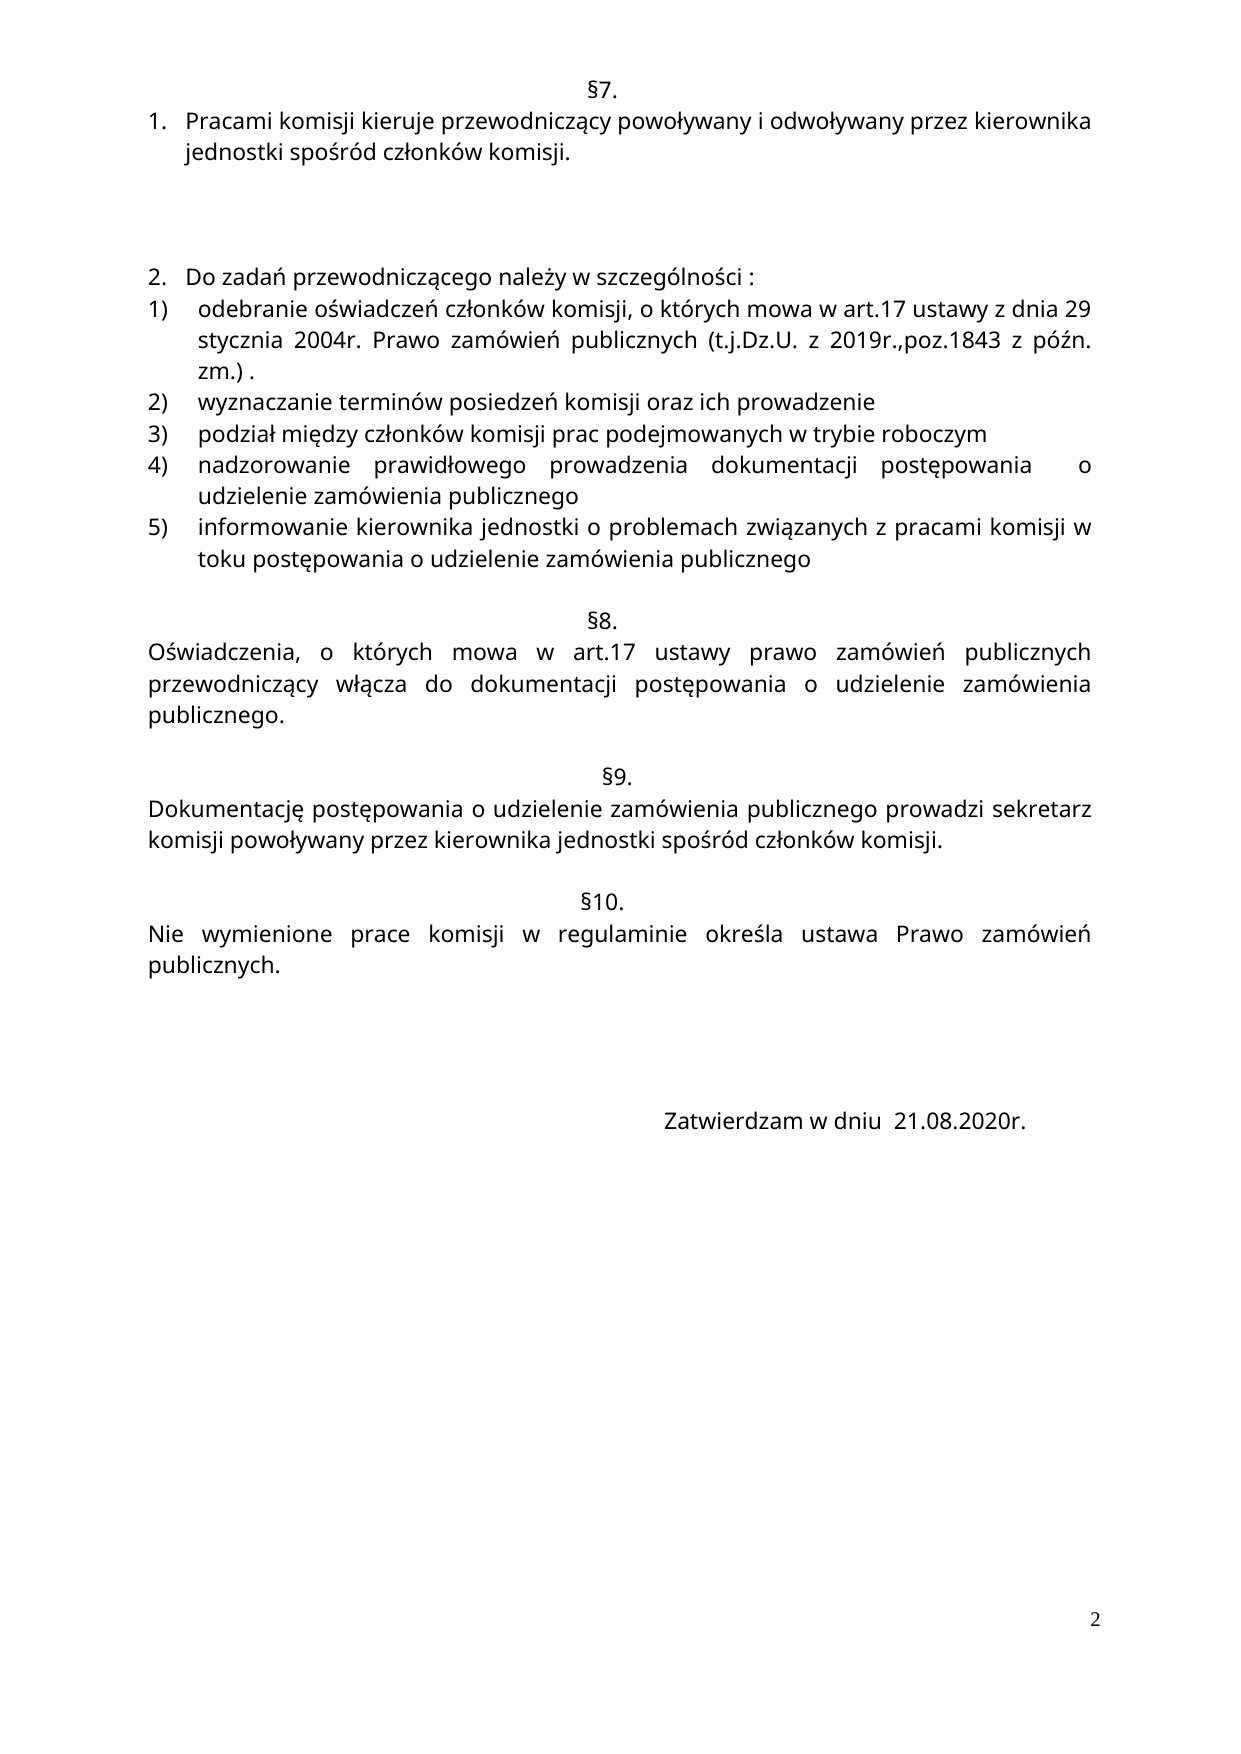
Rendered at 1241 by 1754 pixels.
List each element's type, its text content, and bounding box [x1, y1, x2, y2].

text Dokumentację postępowania o udzielenie zamówienia publicznego prowadzi sekretarz komisji powoływany przez kierownika jednostki spośród członków komisji. [148, 792, 1093, 855]
list wyznaczanie terminów posiedzeń komisji oraz ich prowadzenie [148, 386, 1093, 417]
text §8. [148, 605, 1093, 636]
list Do zadań przewodniczącego należy w szczególności : [148, 261, 1093, 292]
list nadzorowanie prawidłowego prowadzenia dokumentacji postępowania o udzielenie zamówienia publicznego [148, 449, 1093, 511]
text Oświadczenia, o których mowa w art.17 ustawy prawo zamówień publicznych przewodniczący włącza do dokumentacji postępowania o udzielenie zamówienia publicznego. [148, 636, 1093, 730]
list podział między członków komisji prac podejmowanych w trybie roboczym [148, 417, 1093, 449]
text Zatwierdzam w dniu 21.08.2020r. [590, 1105, 1093, 1136]
text Nie wymienione prace komisji w regulaminie określa ustawa Prawo zamówień publicznych. [148, 917, 1093, 980]
text §9. [148, 761, 1093, 792]
text §7. [148, 74, 1093, 105]
list odebranie oświadczeń członków komisji, o których mowa w art.17 ustawy z dnia 29 stycznia 2004r. Prawo zamówień publicznych (t.j.Dz.U. z 2019r.,poz.1843 z późn. zm.) . [148, 292, 1093, 386]
list informowanie kierownika jednostki o problemach związanych z pracami komisji w toku postępowania o udzielenie zamówienia publicznego [148, 511, 1093, 574]
text §10. [148, 886, 1093, 917]
list Pracami komisji kieruje przewodniczący powoływany i odwoływany przez kierownika jednostki spośród członków komisji. [148, 105, 1093, 167]
